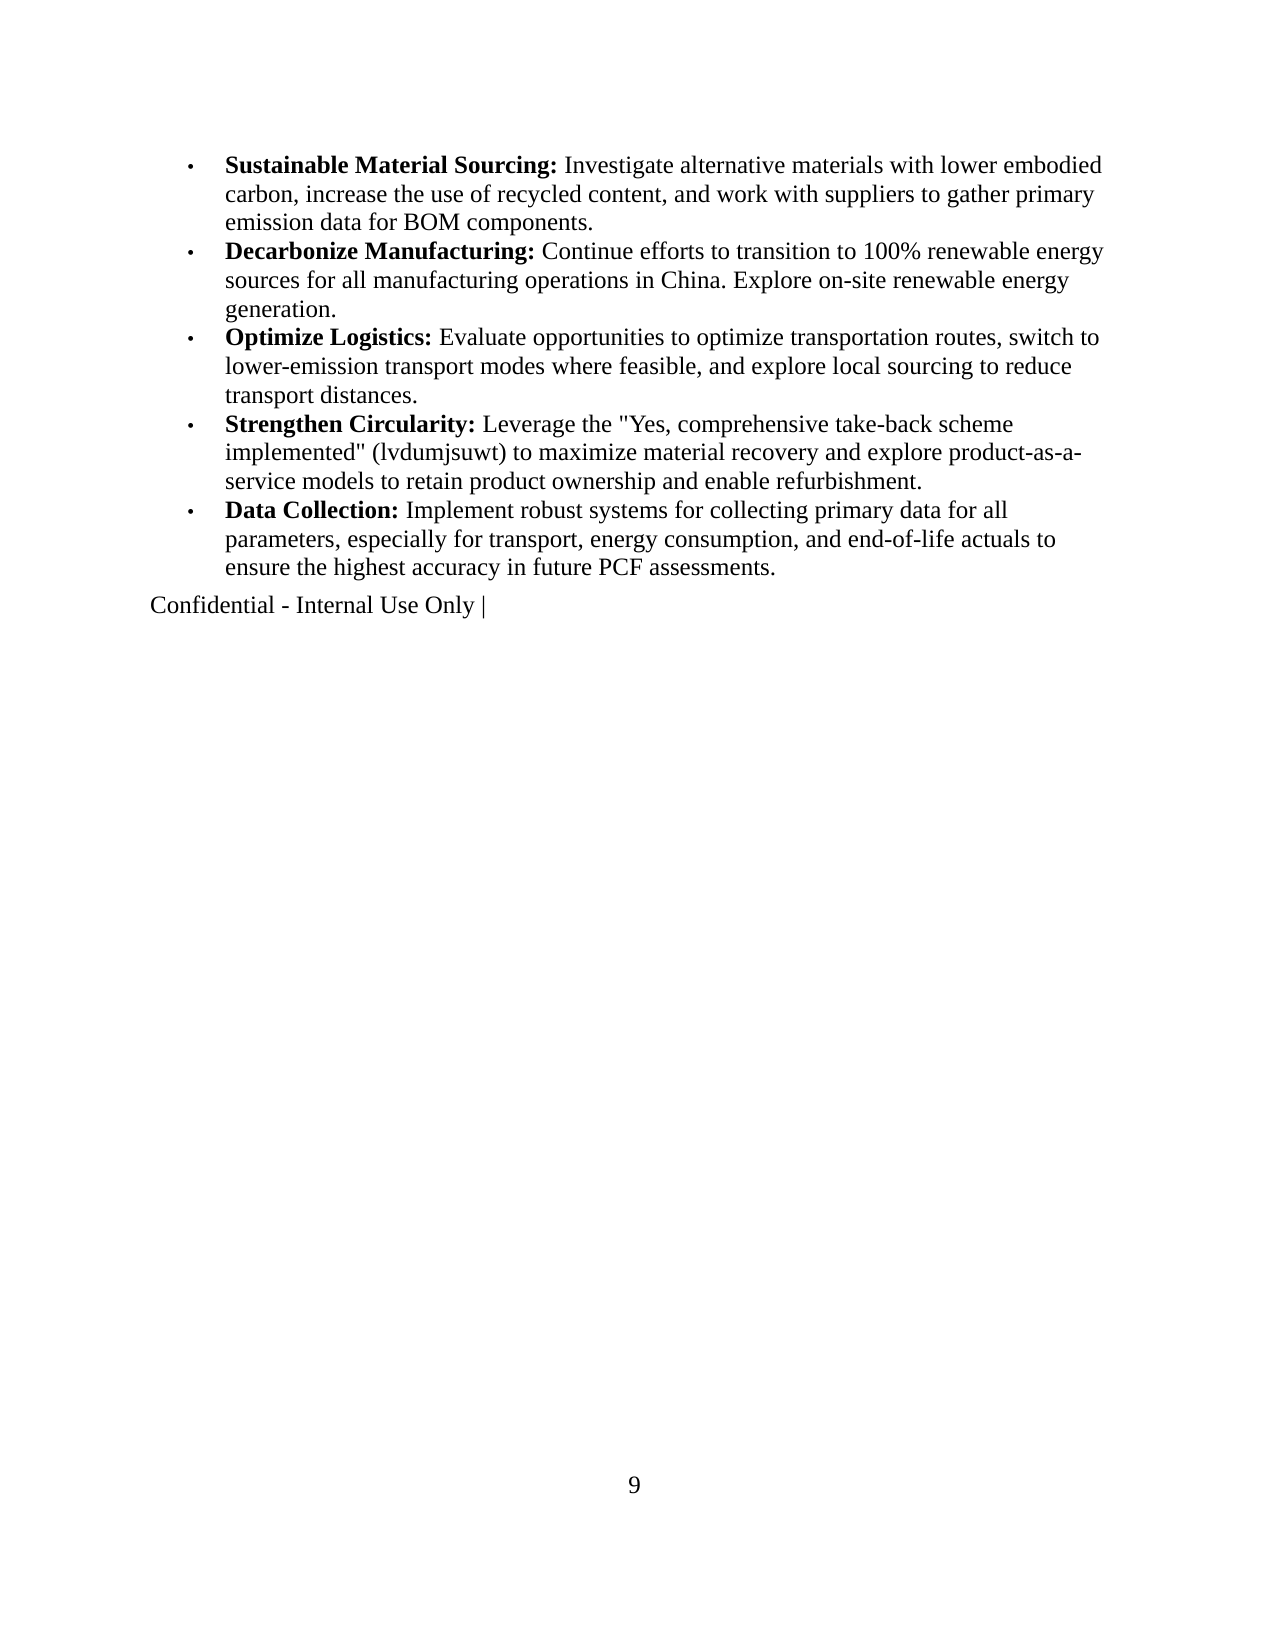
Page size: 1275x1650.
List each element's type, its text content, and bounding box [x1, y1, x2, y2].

list Decarbonize Manufacturing: Continue efforts to transition to 100% renewable energy sources for all manufacturing operations in China. Explore on-site renewable energy generation. [187, 236, 1125, 322]
list Strengthen Circularity: Leverage the "Yes, comprehensive take-back scheme implemented" (lvdumjsuwt) to maximize material recovery and explore product-as-a-service models to retain product ownership and enable refurbishment. [187, 409, 1125, 495]
list Sustainable Material Sourcing: Investigate alternative materials with lower embodied carbon, increase the use of recycled content, and work with suppliers to gather primary emission data for BOM components. [187, 150, 1125, 236]
list Data Collection: Implement robust systems for collecting primary data for all parameters, especially for transport, energy consumption, and end-of-life actuals to ensure the highest accuracy in future PCF assessments. [187, 495, 1125, 581]
list Optimize Logistics: Evaluate opportunities to optimize transportation routes, switch to lower-emission transport modes where feasible, and explore local sourcing to reduce transport distances. [187, 322, 1125, 409]
text Confidential - Internal Use Only | [150, 590, 1125, 619]
